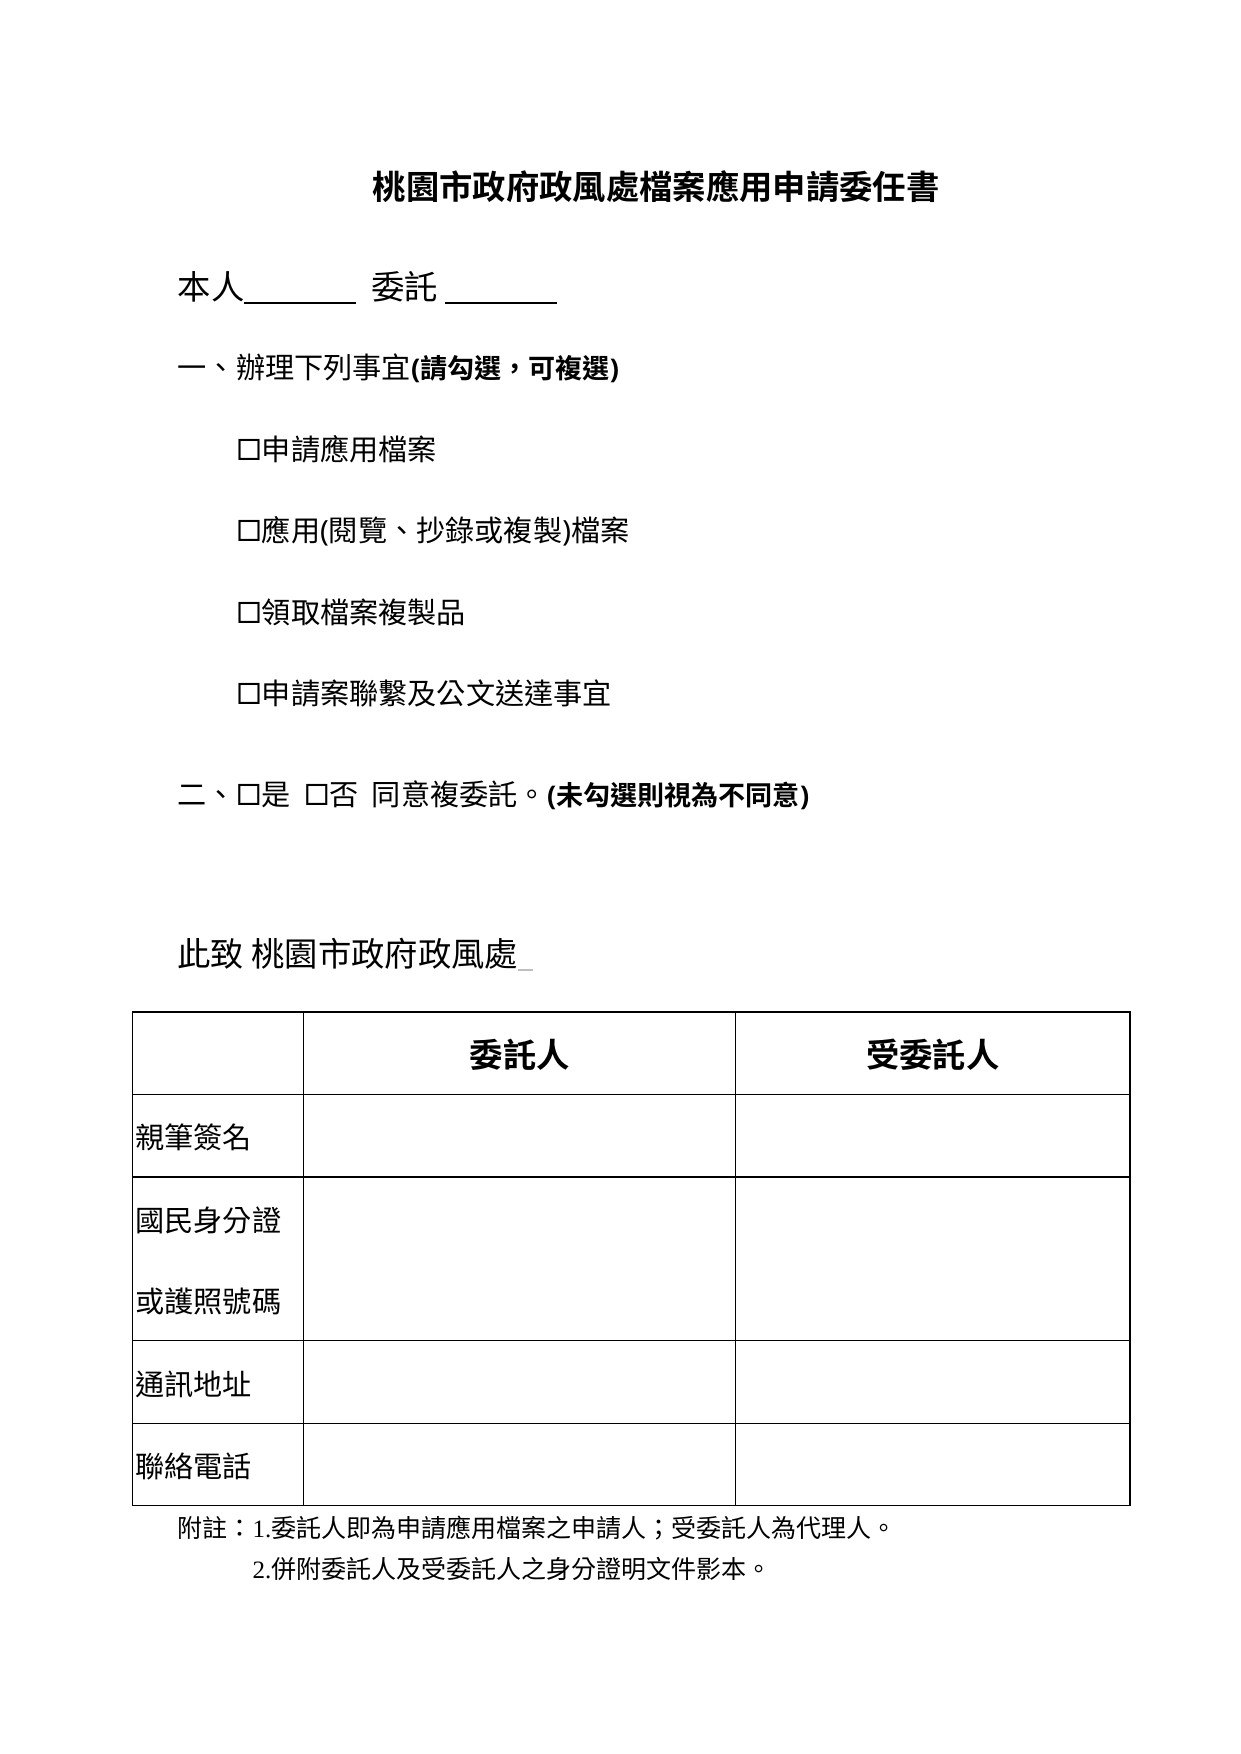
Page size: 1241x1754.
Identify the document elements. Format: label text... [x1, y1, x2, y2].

text 應用(閱覽、抄錄或複製)檔案 [177, 488, 1063, 570]
table_cell 通訊地址 [133, 1341, 303, 1423]
table_cell 國民身分證或護照號碼 [133, 1178, 303, 1340]
table_header 委託人 [304, 1013, 735, 1094]
text 領取檔案複製品 [177, 570, 1063, 651]
table_cell 聯絡電話 [133, 1424, 303, 1505]
text 附註：1.委託人即為申請應用檔案之申請人；受委託人為代理人。 [177, 1506, 1063, 1547]
table_cell [736, 1178, 1129, 1340]
table_cell [736, 1424, 1129, 1505]
text 申請應用檔案 [177, 407, 1063, 488]
text 桃園市政府政風處檔案應用申請委任書 [177, 144, 1135, 225]
table_header [133, 1013, 303, 1094]
table_cell [304, 1341, 735, 1423]
table_cell [304, 1095, 735, 1176]
table_header 受委託人 [736, 1013, 1129, 1094]
text 申請案聯繫及公文送達事宜 [177, 651, 1063, 733]
text 一、辦理下列事宜(請勾選，可複選) [177, 326, 1063, 407]
text 2.併附委託人及受委託人之身分證明文件影本。 [177, 1547, 1063, 1588]
table_cell [304, 1424, 735, 1505]
table_cell [736, 1341, 1129, 1423]
table_cell [736, 1095, 1129, 1176]
table_cell [304, 1178, 735, 1340]
table_cell 親筆簽名 [133, 1095, 303, 1176]
text 此致 桃園市政府政風處 [177, 911, 1063, 993]
text 二、是 否 同意複委託。(未勾選則視為不同意) [177, 752, 1063, 833]
text 本人 委託 [177, 244, 1063, 326]
